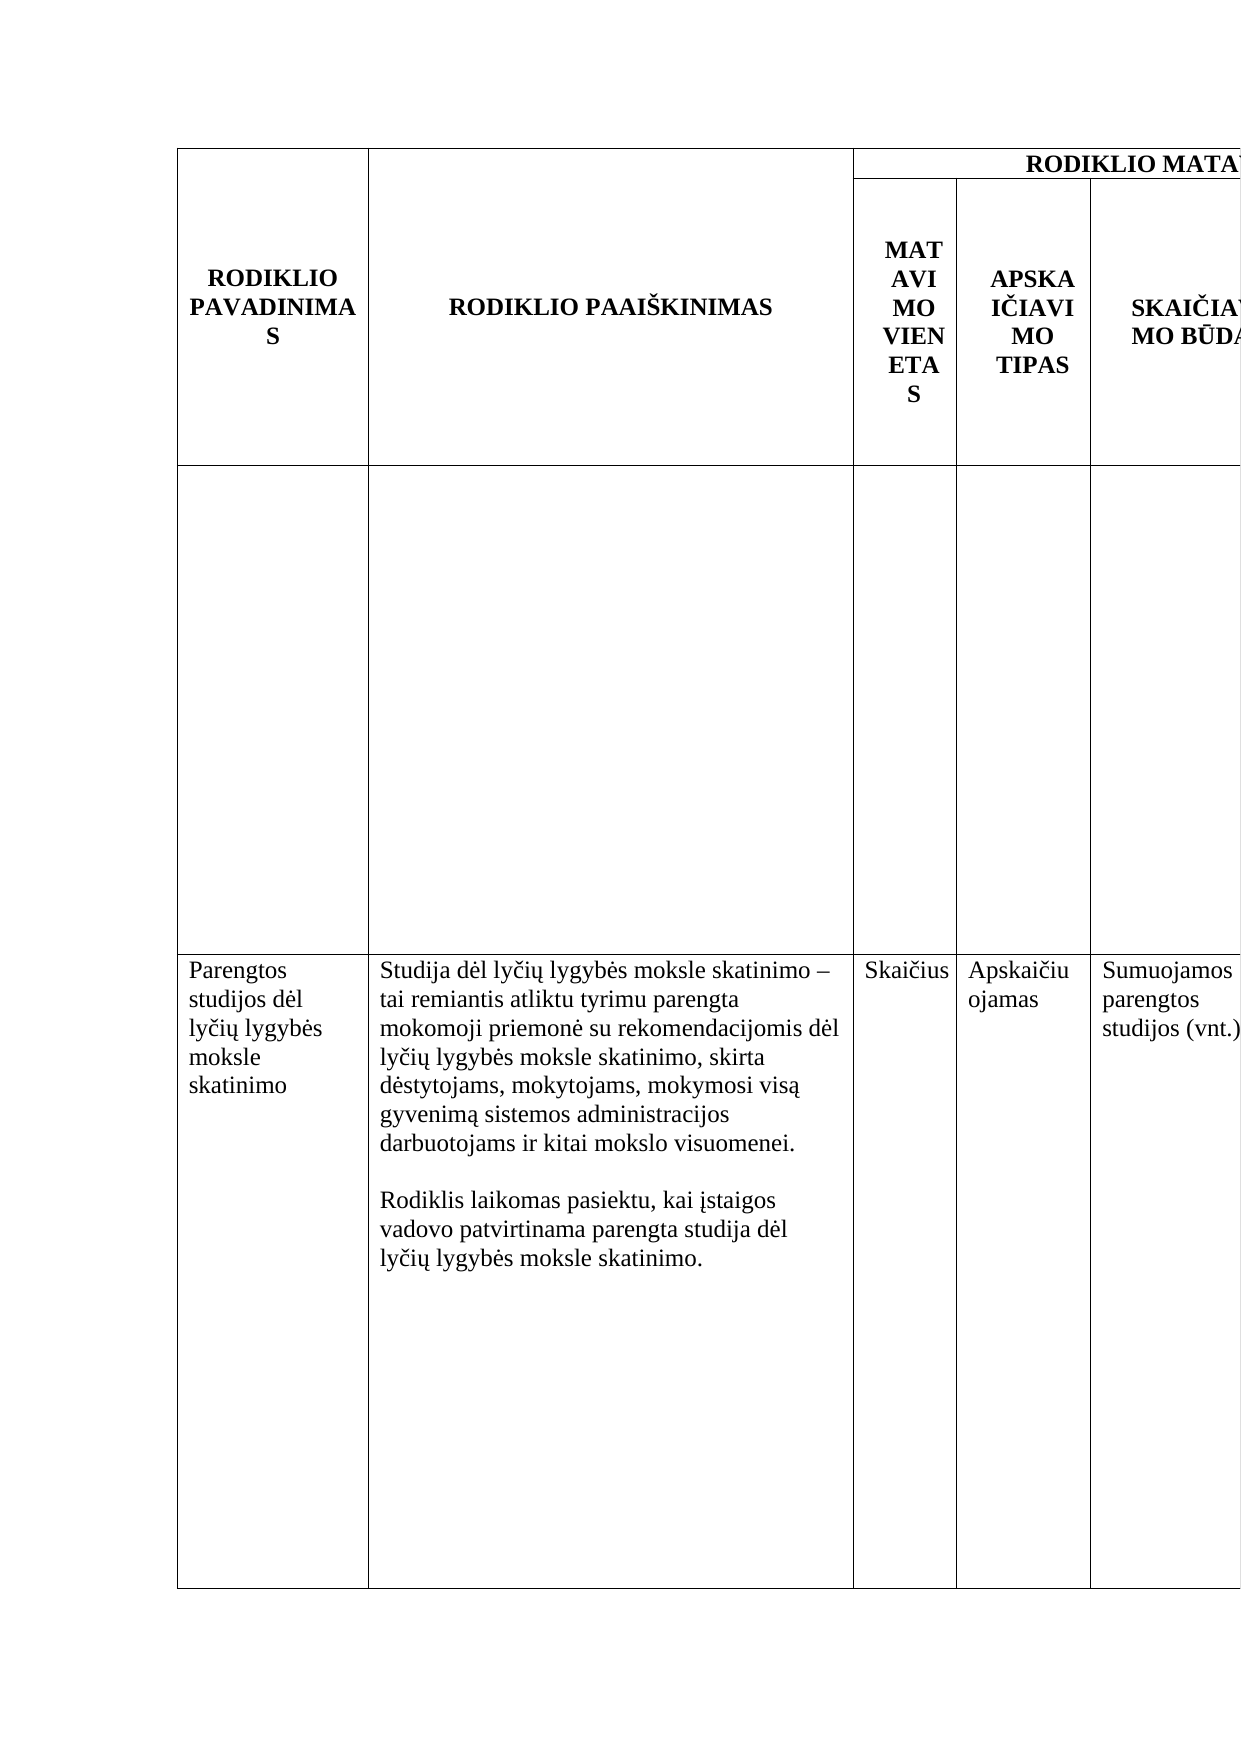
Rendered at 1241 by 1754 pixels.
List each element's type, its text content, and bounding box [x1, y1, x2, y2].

table_cell MATAVIMO VIENETAS [854, 179, 956, 464]
table_cell Apskaičiuojamas [957, 955, 1090, 1588]
table_header RODIKLIO MATAVIMAS [854, 149, 1240, 177]
table_cell [854, 466, 956, 954]
table_cell [957, 466, 1090, 954]
table_cell [178, 466, 368, 954]
table_cell APSKAIČIAVIMO TIPAS [957, 179, 1090, 464]
table_header RODIKLIO PAAIŠKINIMAS [369, 149, 853, 464]
table_cell Sumuojamos parengtos studijos (vnt.). [1091, 955, 1240, 1588]
table_cell Skaičius [854, 955, 956, 1588]
table_header RODIKLIO PAVADINIMAS [178, 149, 368, 464]
table_cell [369, 466, 853, 954]
table_cell SKAIČIAVIMO BŪDAS [1091, 179, 1240, 464]
table_cell Studija dėl lyčių lygybės moksle skatinimo – tai remiantis atliktu tyrimu parengta mokomoji priemonė su rekomendacijomis dėl lyčių lygybės moksle skatinimo, skirta dėstytojams, mokytojams, mokymosi visą gyvenimą sistemos administracijos darbuotojams ir kitai mokslo visuomenei. Rodiklis laikomas pasiektu, kai įstaigos vadovo patvirtinama parengta studija dėl lyčių lygybės moksle skatinimo. [369, 955, 853, 1588]
table_cell Parengtos studijos dėl lyčių lygybės moksle skatinimo [178, 955, 368, 1588]
table_cell Sumuojami mokslininkai ir kiti tyrėjai, kurie mokėsi pagal įgyvendinant projekto veiklas vykdomas neformaliojo švietimo programas (asmenų skaičius). [1091, 466, 1240, 954]
